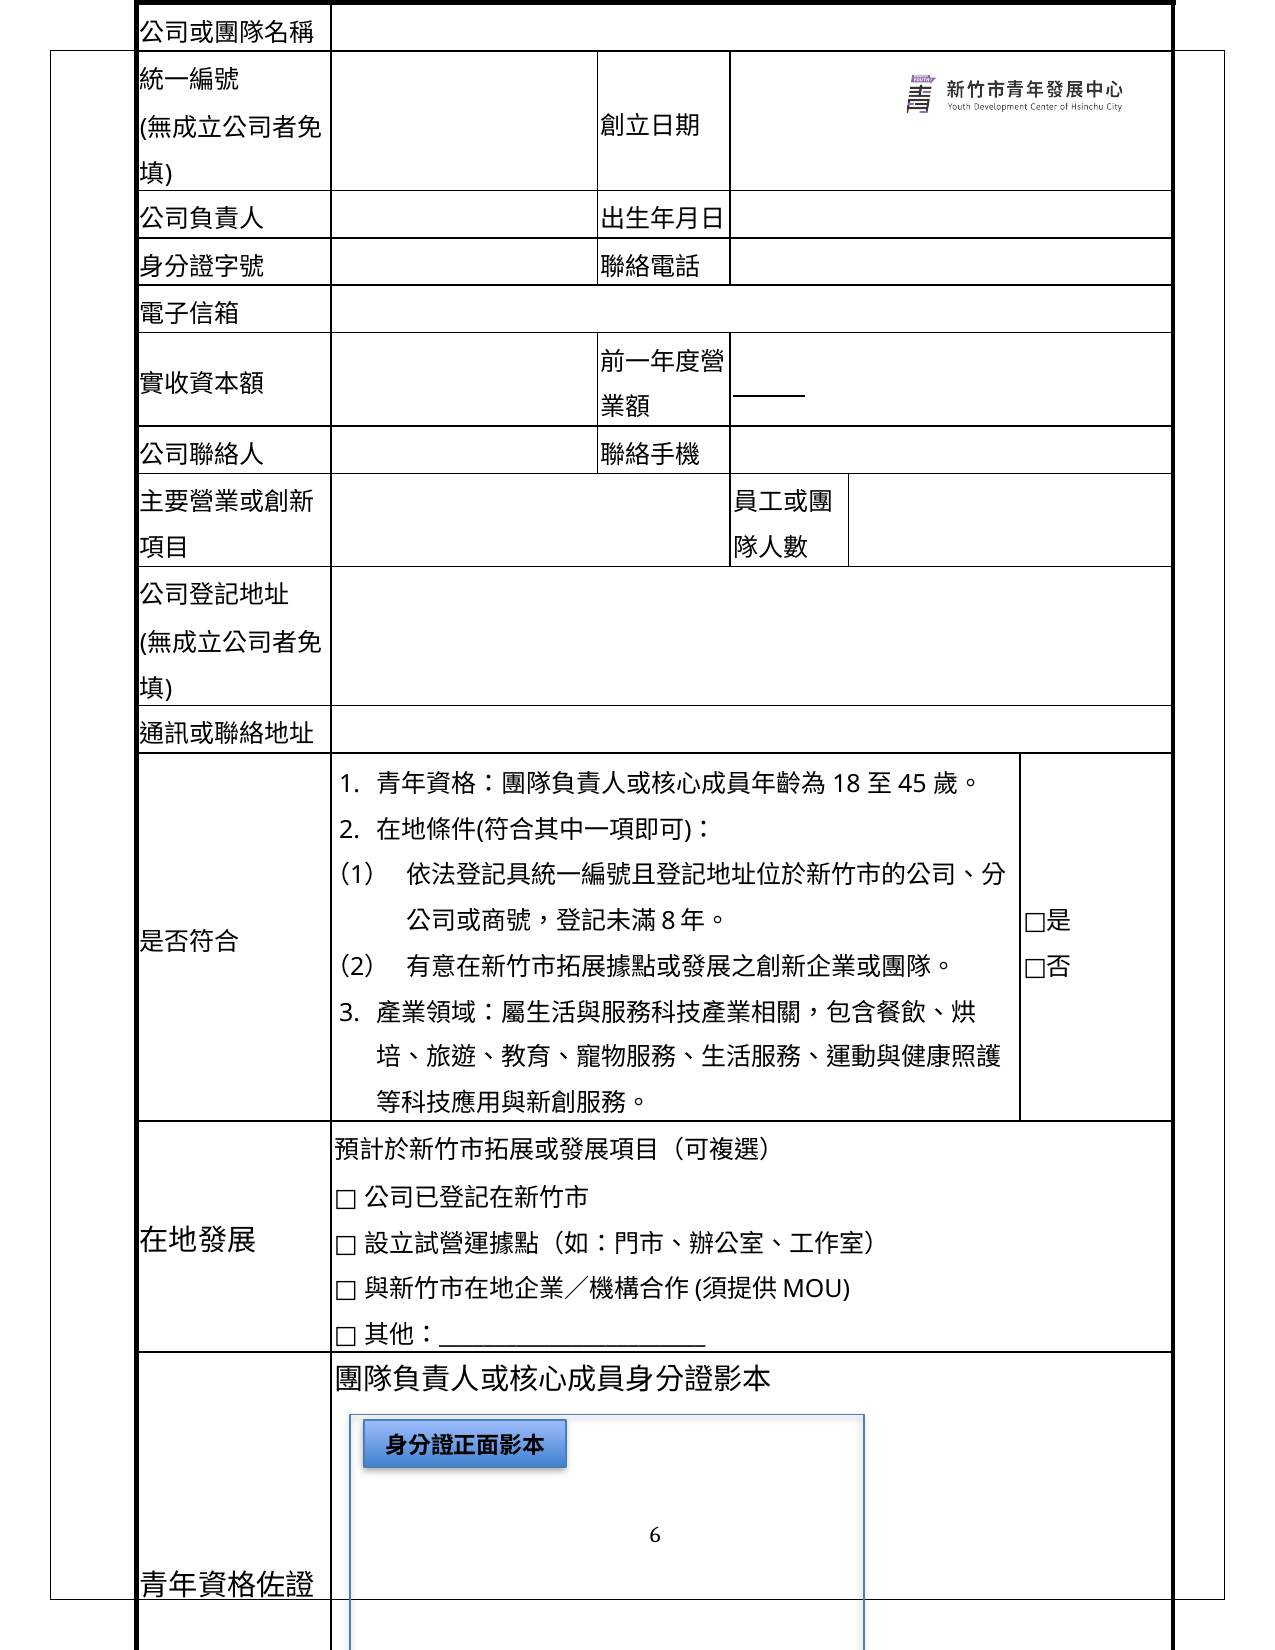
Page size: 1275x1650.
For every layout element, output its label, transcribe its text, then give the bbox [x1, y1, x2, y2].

table_cell [332, 239, 597, 284]
table_header [332, 5, 1171, 51]
table_cell 主要營業或創新項目 [139, 474, 330, 566]
table_cell [731, 333, 1171, 425]
table_cell [332, 567, 1171, 705]
table_cell 出生年月日 [598, 191, 729, 237]
table_cell 員工或團隊人數 [731, 474, 848, 566]
table_cell [731, 239, 1171, 284]
table_cell [332, 52, 597, 189]
table_cell 是否符合 [139, 754, 330, 1120]
table_cell 聯絡手機 [598, 427, 729, 472]
table_cell 青年資格佐證 [139, 1353, 330, 1650]
table_cell 青年資格：團隊負責人或核心成員年齡為 18 至 45 歲。 在地條件(符合其中一項即可)： 依法登記具統一編號且登記地址位於新竹市的公司、分公司或商號，登記未滿8年。 有意在新竹市拓展據點或發展之創新企業或團隊。 產業領域：屬生活與服務科技產業相關，包含餐飲、烘培、旅遊、教育、寵物服務、生活服務、運動與健康照護等科技應用與新創服務。 [332, 754, 1019, 1120]
table_cell □是 □否 [1021, 754, 1171, 1120]
table_cell [849, 474, 1171, 566]
table_cell 電子信箱 [139, 286, 330, 332]
table_cell [731, 191, 1171, 237]
table_cell 公司聯絡人 [139, 427, 330, 472]
table_cell 前一年度營業額 [598, 333, 729, 425]
table_cell [731, 52, 1171, 189]
table_cell 團隊負責人或核心成員身分證影本 [332, 1353, 1171, 1650]
table_cell [731, 427, 1171, 472]
table_cell 聯絡電話 [598, 239, 729, 284]
table_cell [332, 427, 597, 472]
table_cell [332, 191, 597, 237]
table_cell [332, 286, 1171, 332]
table_cell [332, 333, 597, 425]
table_header 公司或團隊名稱 [139, 5, 330, 51]
table_cell 預計於新竹市拓展或發展項目（可複選） □ 公司已登記在新竹市 □ 設立試營運據點（如：門市、辦公室、工作室） □ 與新竹市在地企業／機構合作 (須提供MOU) □ 其他：________________________ [332, 1122, 1171, 1351]
table_cell 在地發展 [139, 1122, 330, 1351]
table_cell 創立日期 [598, 52, 729, 189]
table_cell [332, 706, 1171, 752]
table_cell [332, 474, 729, 566]
table_cell 公司負責人 [139, 191, 330, 237]
table_cell 實收資本額 [139, 333, 330, 425]
table_cell 通訊或聯絡地址 [139, 706, 330, 752]
table_cell 公司登記地址 (無成立公司者免填) [139, 567, 330, 705]
table_cell 統一編號 (無成立公司者免填) [139, 52, 330, 189]
table_cell 身分證字號 [139, 239, 330, 284]
